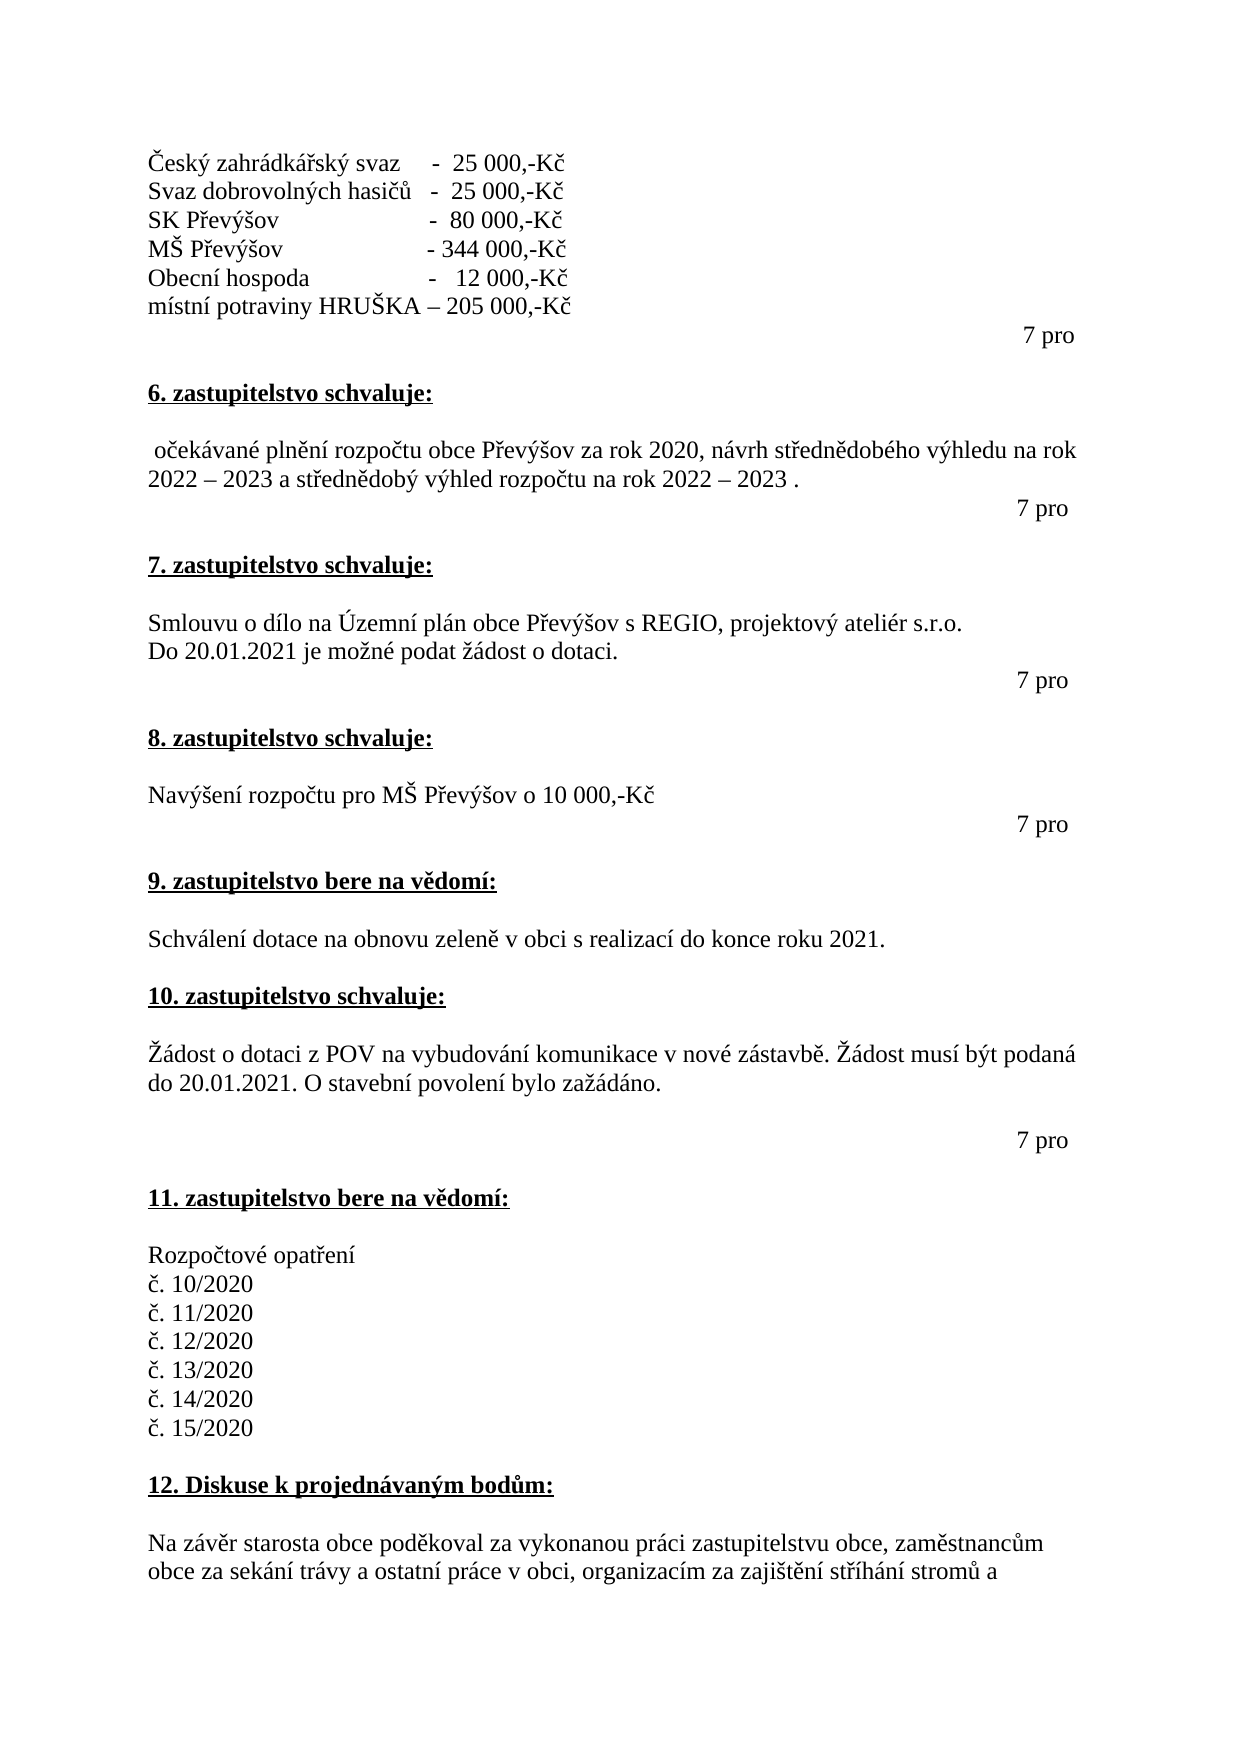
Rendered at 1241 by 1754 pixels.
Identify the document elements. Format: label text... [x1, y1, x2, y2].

text Svaz dobrovolných hasičů - 25 000,-Kč [148, 176, 1123, 205]
text Obecní hospoda - 12 000,-Kč [148, 263, 1123, 291]
text Rozpočtové opatření [148, 1240, 1093, 1269]
text 10. zastupitelstvo schvaluje: [148, 981, 1093, 1010]
text 6. zastupitelstvo schvaluje: [148, 378, 1123, 406]
text č. 10/2020 [148, 1269, 1093, 1298]
text 7. zastupitelstvo schvaluje: [148, 550, 1093, 579]
text Žádost o dotaci z POV na vybudování komunikace v nové zástavbě. Žádost musí být podaná do 20.01.2021. O stavební povolení bylo zažádáno. [148, 1039, 1093, 1096]
text č. 15/2020 [148, 1413, 1093, 1441]
text 12. Diskuse k projednávaným bodům: [148, 1470, 1093, 1499]
text 7 pro [148, 809, 1093, 838]
text místní potraviny HRUŠKA – 205 000,-Kč [148, 291, 1123, 320]
text č. 14/2020 [148, 1384, 1093, 1413]
text 7 pro [148, 665, 1093, 694]
text č. 12/2020 [148, 1326, 1093, 1355]
text Do 20.01.2021 je možné podat žádost o dotaci. [148, 636, 1093, 665]
text Český zahrádkářský svaz - 25 000,-Kč [148, 148, 1123, 176]
text Schválení dotace na obnovu zeleně v obci s realizací do konce roku 2021. [148, 924, 1093, 953]
text 8. zastupitelstvo schvaluje: [148, 723, 1093, 751]
text 7 pro [148, 320, 1123, 349]
text 7 pro [148, 493, 1123, 521]
text očekávané plnění rozpočtu obce Převýšov za rok 2020, návrh střednědobého výhledu na rok 2022 – 2023 a střednědobý výhled rozpočtu na rok 2022 – 2023 . [148, 435, 1123, 493]
text Na závěr starosta obce poděkoval za vykonanou práci zastupitelstvu obce, zaměstnancům obce za sekání trávy a ostatní práce v obci, organizacím za zajištění stříhání stromů a [148, 1528, 1093, 1585]
text č. 11/2020 [148, 1298, 1093, 1326]
text 11. zastupitelstvo bere na vědomí: [148, 1183, 1093, 1211]
text MŠ Převýšov - 344 000,-Kč [148, 234, 1123, 263]
text č. 13/2020 [148, 1355, 1093, 1384]
text SK Převýšov - 80 000,-Kč [148, 205, 1123, 234]
text 7 pro [148, 1125, 1093, 1154]
text 9. zastupitelstvo bere na vědomí: [148, 866, 1093, 895]
text Smlouvu o dílo na Územní plán obce Převýšov s REGIO, projektový ateliér s.r.o. [148, 608, 1093, 636]
text Navýšení rozpočtu pro MŠ Převýšov o 10 000,-Kč [148, 780, 1093, 809]
